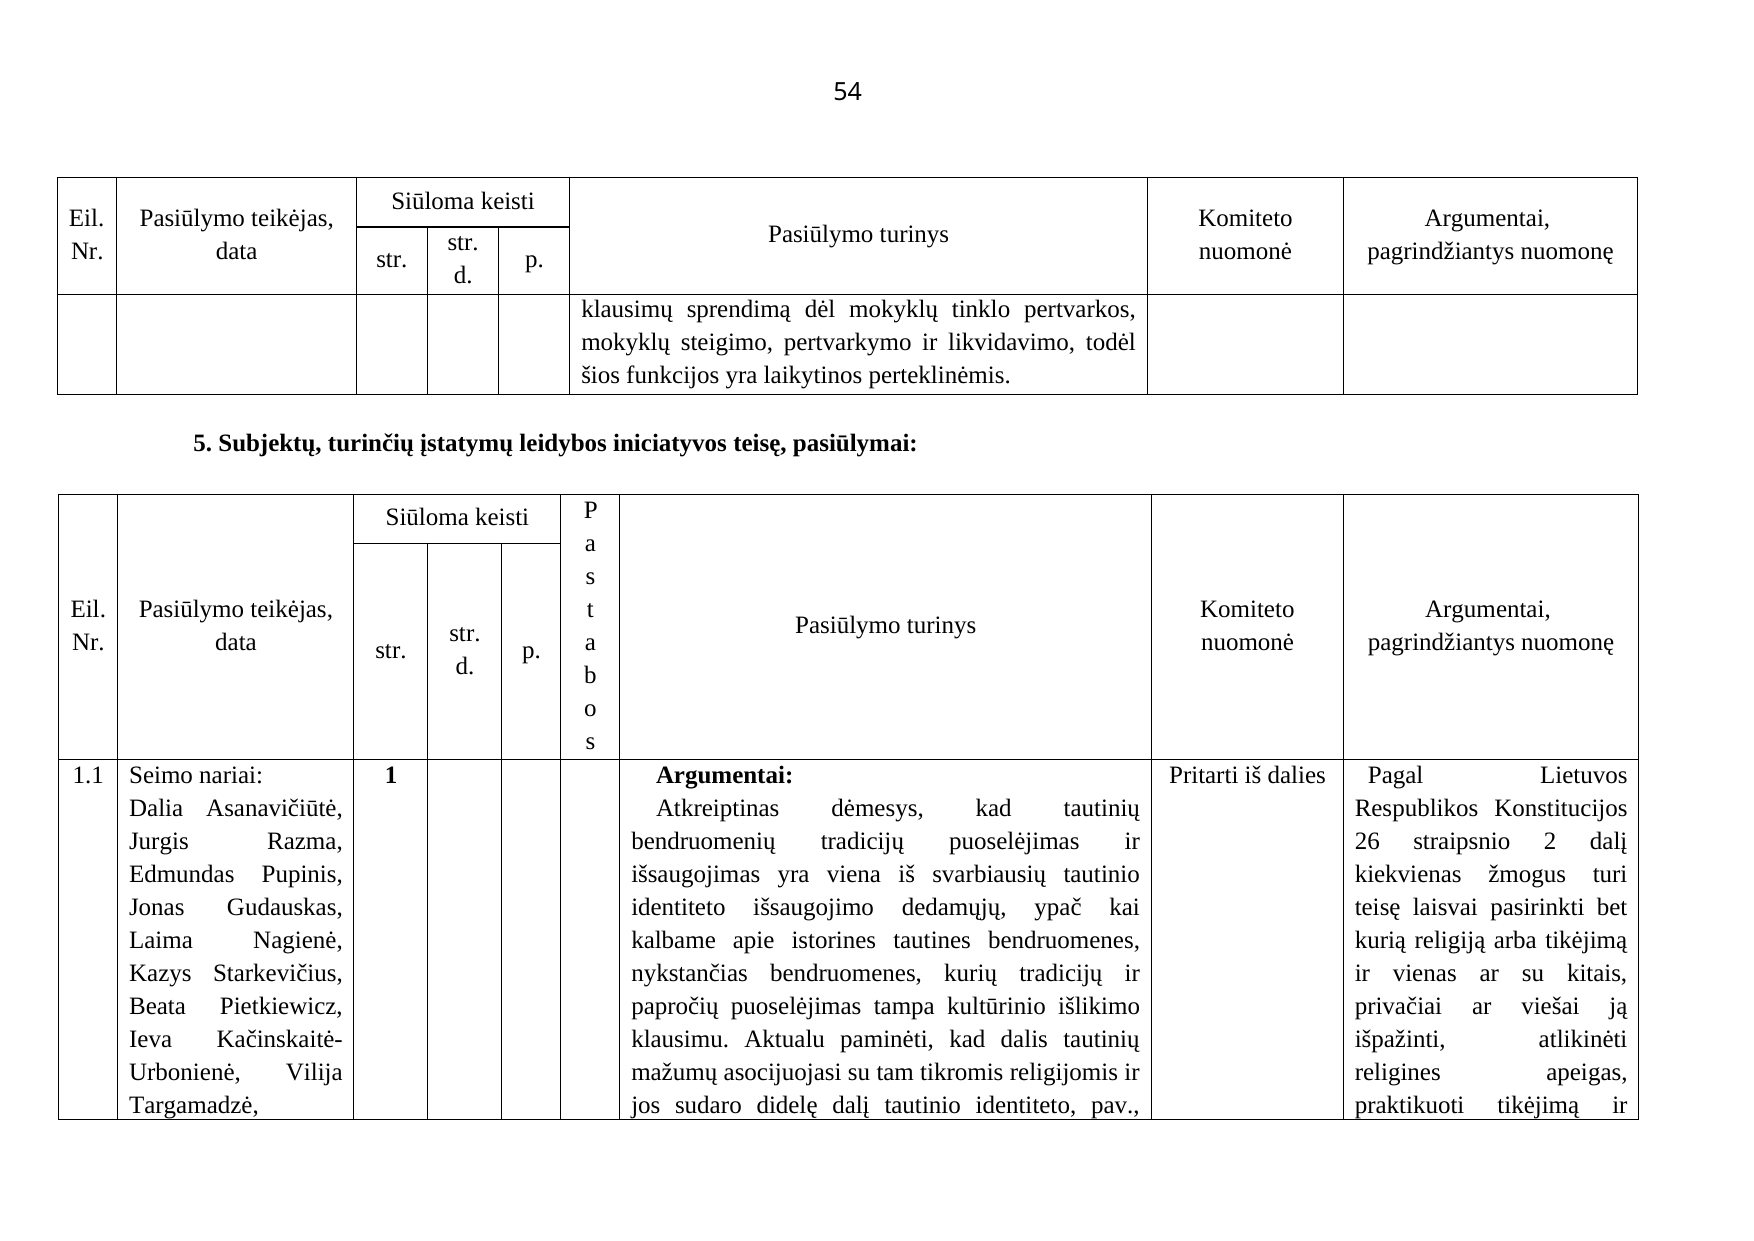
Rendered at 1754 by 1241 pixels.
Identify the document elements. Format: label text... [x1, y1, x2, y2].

table_cell klausimų sprendimą dėl mokyklų tinklo pertvarkos, mokyklų steigimo, pertvarkymo ir likvidavimo, todėl šios funkcijos yra laikytinos perteklinėmis. [570, 295, 1147, 393]
table_header Pasiūlymo turinys [570, 178, 1147, 293]
table_cell Pritarti iš dalies [1152, 760, 1343, 1119]
table_cell [1148, 295, 1343, 393]
table_cell [58, 295, 116, 393]
table_cell p. [499, 228, 569, 293]
table_cell Pagal Lietuvos Respublikos Konstitucijos 26 straipsnio 2 dalį kiekvienas žmogus turi teisę laisvai pasirinkti bet kurią religiją arba tikėjimą ir vienas ar su kitais, privačiai ar viešai ją išpažinti, atlikinėti religines apeigas, praktikuoti tikėjimą ir [1344, 760, 1638, 1119]
table_header Siūloma keisti [357, 178, 569, 226]
subtitle 5. Subjektų, turinčių įstatymų leidybos iniciatyvos teisę, pasiūlymai: [118, 428, 1577, 456]
table_header Pasiūlymo turinys [620, 495, 1151, 759]
table_header Eil. Nr. [59, 495, 117, 759]
table_cell [502, 760, 560, 1119]
table_header Pasiūlymo teikėjas, data [117, 178, 356, 293]
table_header Argumentai, pagrindžiantys nuomonę [1344, 495, 1638, 759]
table_cell str. [357, 228, 427, 293]
table_header Siūloma keisti [354, 495, 560, 543]
table_cell [1344, 295, 1637, 393]
table_cell [428, 295, 498, 393]
table_cell [499, 295, 569, 393]
table_header Pastabos [561, 495, 619, 759]
table_header Komiteto nuomonė [1148, 178, 1343, 293]
table_header Pasiūlymo teikėjas, data [118, 495, 353, 759]
table_cell 1.1 [59, 760, 117, 1119]
table_cell str. d. [428, 544, 501, 759]
table_cell p. [502, 544, 560, 759]
table_cell 1 [354, 760, 427, 1119]
table_cell [357, 295, 427, 393]
table_header Eil. Nr. [58, 178, 116, 293]
table_cell Seimo nariai: Dalia Asanavičiūtė, Jurgis Razma, Edmundas Pupinis, Jonas Gudauskas, Laima Nagienė, Kazys Starkevičius, Beata Pietkiewicz, Ieva Kačinskaitė-Urbonienė, Vilija Targamadzė, [118, 760, 353, 1119]
table_cell [561, 760, 619, 1119]
table_cell str. d. [428, 228, 498, 293]
table_header Argumentai, pagrindžiantys nuomonę [1344, 178, 1637, 293]
table_cell [117, 295, 356, 393]
table_cell str. [354, 544, 427, 759]
table_header Komiteto nuomonė [1152, 495, 1343, 759]
table_cell [428, 760, 501, 1119]
